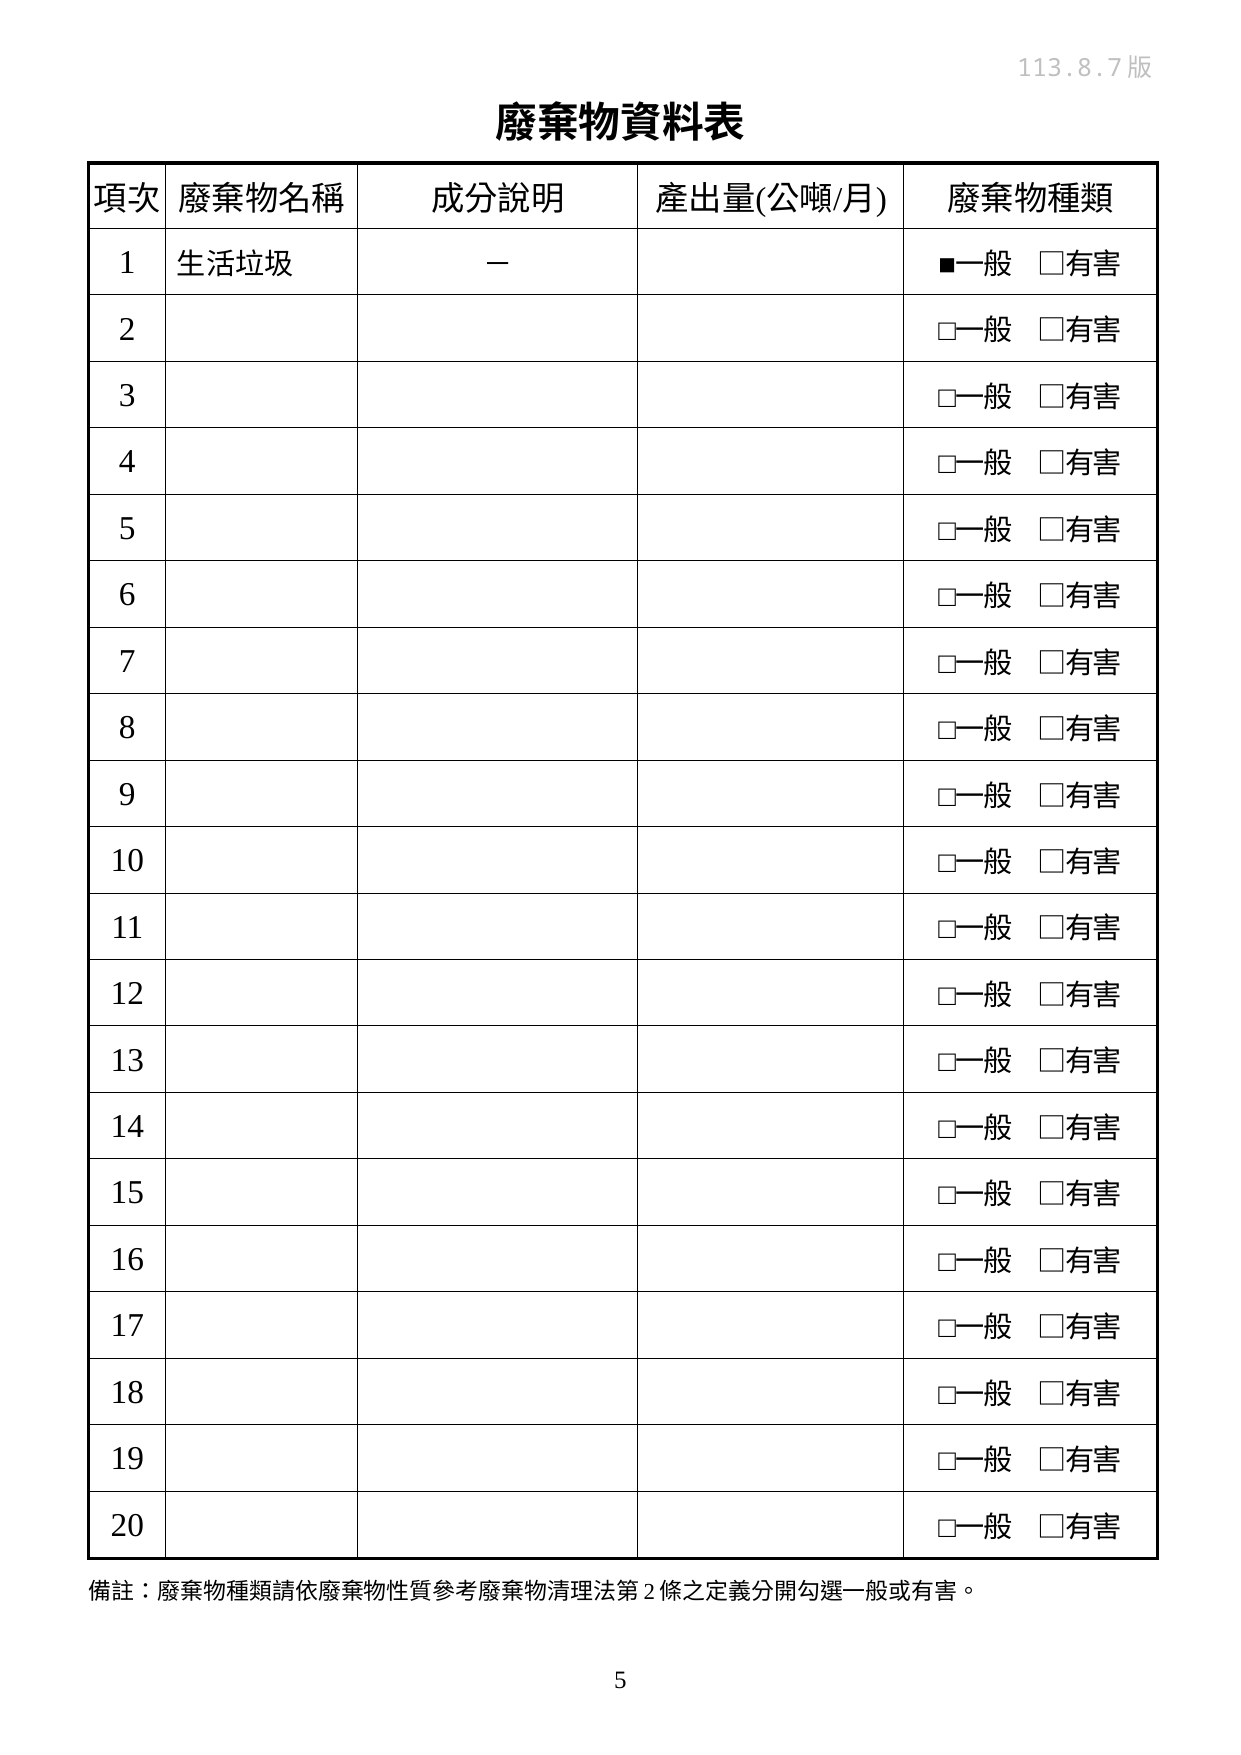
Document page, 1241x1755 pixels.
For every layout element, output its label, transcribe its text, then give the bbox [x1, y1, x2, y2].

table_cell □一般 □有害 [904, 1292, 1156, 1358]
table_cell □一般 □有害 [904, 894, 1156, 959]
table_cell [166, 694, 357, 759]
table_cell [358, 295, 637, 361]
table_cell [638, 295, 903, 361]
table_cell [638, 1093, 903, 1158]
table_cell [358, 1359, 637, 1424]
table_cell □一般 □有害 [904, 960, 1156, 1025]
table_cell 13 [90, 1026, 165, 1092]
table_cell 4 [90, 428, 165, 494]
table_cell 17 [90, 1292, 165, 1358]
table_cell [166, 428, 357, 494]
table_cell [358, 628, 637, 693]
table_cell [638, 1292, 903, 1358]
table_cell [358, 761, 637, 826]
table_cell [166, 495, 357, 560]
table_cell － [358, 229, 637, 294]
table_cell [638, 1425, 903, 1491]
table_cell [166, 1292, 357, 1358]
table_cell □一般 □有害 [904, 295, 1156, 361]
text 備註：廢棄物種類請依廢棄物性質參考廢棄物清理法第2條之定義分開勾選一般或有害。 [89, 1573, 1152, 1606]
table_cell [166, 561, 357, 627]
table_cell [638, 894, 903, 959]
table_cell [638, 428, 903, 494]
table_cell □一般 □有害 [904, 495, 1156, 560]
table_cell [638, 1359, 903, 1424]
table_cell [358, 561, 637, 627]
table_cell [358, 428, 637, 494]
table_cell □一般 □有害 [904, 761, 1156, 826]
table_cell □一般 □有害 [904, 694, 1156, 759]
table_cell [358, 960, 637, 1025]
table_cell 16 [90, 1226, 165, 1291]
table_cell □一般 □有害 [904, 1159, 1156, 1225]
table_cell [166, 1159, 357, 1225]
table_cell 18 [90, 1359, 165, 1424]
table_cell [358, 694, 637, 759]
table_cell [166, 761, 357, 826]
table_cell 11 [90, 894, 165, 959]
table_cell □一般 □有害 [904, 428, 1156, 494]
table_cell [638, 628, 903, 693]
table_cell 20 [90, 1492, 165, 1557]
table_cell [166, 1359, 357, 1424]
table_cell □一般 □有害 [904, 1359, 1156, 1424]
table_cell □一般 □有害 [904, 827, 1156, 892]
table_cell [358, 1292, 637, 1358]
table_cell [166, 960, 357, 1025]
table_cell [638, 1226, 903, 1291]
table_cell 5 [90, 495, 165, 560]
table_cell □一般 □有害 [904, 561, 1156, 627]
table_cell [166, 827, 357, 892]
table_cell 19 [90, 1425, 165, 1491]
table_cell [166, 1226, 357, 1291]
table_cell 10 [90, 827, 165, 892]
table_header 項次 [90, 165, 165, 228]
table_cell [638, 827, 903, 892]
table_cell [358, 1425, 637, 1491]
table_cell 15 [90, 1159, 165, 1225]
table_cell [358, 1226, 637, 1291]
table_cell [358, 1492, 637, 1557]
table_cell [638, 1159, 903, 1225]
table_cell [166, 1492, 357, 1557]
table_cell 2 [90, 295, 165, 361]
table_cell 3 [90, 362, 165, 427]
table_cell [638, 1026, 903, 1092]
table_cell □一般 □有害 [904, 1026, 1156, 1092]
table_cell [638, 960, 903, 1025]
table_cell [358, 362, 637, 427]
table_cell □一般 □有害 [904, 1492, 1156, 1557]
table_cell [638, 495, 903, 560]
table_cell 12 [90, 960, 165, 1025]
table_cell [638, 1492, 903, 1557]
table_cell □一般 □有害 [904, 628, 1156, 693]
table_cell □一般 □有害 [904, 1093, 1156, 1158]
table_cell [638, 229, 903, 294]
table_cell [166, 628, 357, 693]
table_cell [166, 1026, 357, 1092]
table_cell [358, 827, 637, 892]
table_cell [166, 295, 357, 361]
table_cell 7 [90, 628, 165, 693]
table_cell [358, 1026, 637, 1092]
table_header 成分說明 [358, 165, 637, 228]
table_cell 14 [90, 1093, 165, 1158]
table_cell □一般 □有害 [904, 362, 1156, 427]
table_cell [358, 1159, 637, 1225]
table_cell □一般 □有害 [904, 1425, 1156, 1491]
table_cell □一般 □有害 [904, 1226, 1156, 1291]
table_cell [358, 1093, 637, 1158]
table_cell 生活垃圾 [166, 229, 357, 294]
table_cell [638, 694, 903, 759]
table_cell 1 [90, 229, 165, 294]
table_cell 9 [90, 761, 165, 826]
table_cell [166, 1093, 357, 1158]
table_cell [358, 894, 637, 959]
table_cell [166, 362, 357, 427]
text 廢棄物資料表 [89, 89, 1152, 149]
table_cell 8 [90, 694, 165, 759]
table_header 廢棄物名稱 [166, 165, 357, 228]
table_cell 6 [90, 561, 165, 627]
table_cell [358, 495, 637, 560]
table_header 廢棄物種類 [904, 165, 1156, 228]
table_cell [166, 1425, 357, 1491]
table_header 產出量(公噸/月) [638, 165, 903, 228]
table_cell [638, 362, 903, 427]
table_cell [638, 561, 903, 627]
table_cell ■一般 □有害 [904, 229, 1156, 294]
table_cell [638, 761, 903, 826]
table_cell [166, 894, 357, 959]
